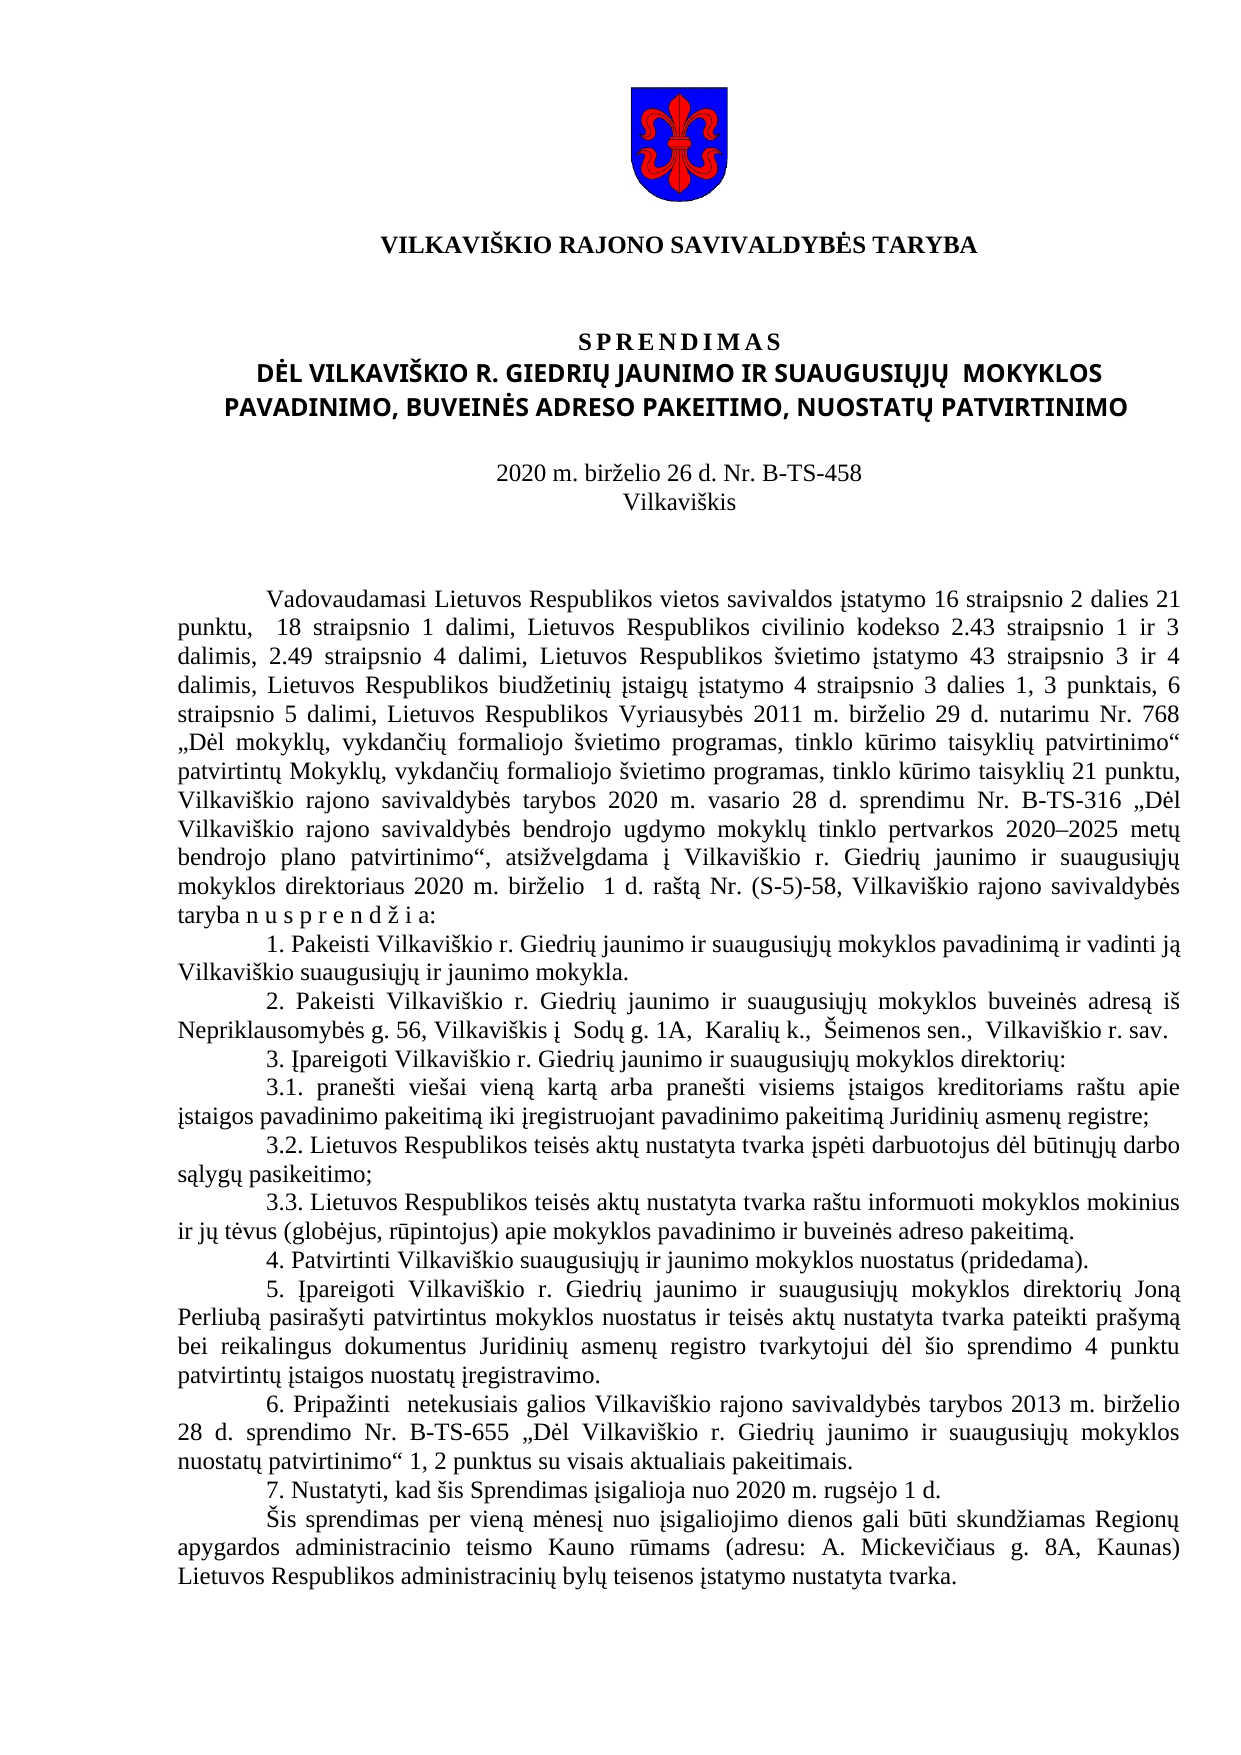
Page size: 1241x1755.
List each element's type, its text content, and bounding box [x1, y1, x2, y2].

text 3.1. pranešti viešai vieną kartą arba pranešti visiems įstaigos kreditoriams raštu apie įstaigos pavadinimo pakeitimą iki įregistruojant pavadinimo pakeitimą Juridinių asmenų registre; [177, 1072, 1181, 1130]
text 5. Įpareigoti Vilkaviškio r. Giedrių jaunimo ir suaugusiųjų mokyklos direktorių Joną Perliubą pasirašyti patvirtintus mokyklos nuostatus ir teisės aktų nustatyta tvarka pateikti prašymą bei reikalingus dokumentus Juridinių asmenų registro tvarkytojui dėl šio sprendimo 4 punktu patvirtintų įstaigos nuostatų įregistravimo. [177, 1274, 1181, 1389]
text Šis sprendimas per vieną mėnesį nuo įsigaliojimo dienos gali būti skundžiamas Regionų apygardos administracinio teismo Kauno rūmams (adresu: A. Mickevičiaus g. 8A, Kaunas) Lietuvos Respublikos administracinių bylų teisenos įstatymo nustatyta tvarka. [177, 1504, 1181, 1590]
text Vilkaviškis [177, 487, 1181, 516]
text DĖL VILKAVIŠKIO R. GIEDRIŲ JAUNIMO IR SUAUGUSIŲJŲ MOKYKLOS PAVADINIMO, BUVEINĖS ADRESO PAKEITIMO, NUOSTATŲ PATVIRTINIMO [177, 356, 1181, 424]
text SpREndimas [177, 327, 1181, 356]
text Vadovaudamasi Lietuvos Respublikos vietos savivaldos įstatymo 16 straipsnio 2 dalies 21 punktu, 18 straipsnio 1 dalimi, Lietuvos Respublikos civilinio kodekso 2.43 straipsnio 1 ir 3 dalimis, 2.49 straipsnio 4 dalimi, Lietuvos Respublikos švietimo įstatymo 43 straipsnio 3 ir 4 dalimis, Lietuvos Respublikos biudžetinių įstaigų įstatymo 4 straipsnio 3 dalies 1, 3 punktais, 6 straipsnio 5 dalimi, Lietuvos Respublikos Vyriausybės 2011 m. birželio 29 d. nutarimu Nr. 768 „Dėl mokyklų, vykdančių formaliojo švietimo programas, tinklo kūrimo taisyklių patvirtinimo“ patvirtintų Mokyklų, vykdančių formaliojo švietimo programas, tinklo kūrimo taisyklių 21 punktu, Vilkaviškio rajono savivaldybės tarybos 2020 m. vasario 28 d. sprendimu Nr. B-TS-316 „Dėl Vilkaviškio rajono savivaldybės bendrojo ugdymo mokyklų tinklo pertvarkos 2020–2025 metų bendrojo plano patvirtinimo“, atsižvelgdama į Vilkaviškio r. Giedrių jaunimo ir suaugusiųjų mokyklos direktoriaus 2020 m. birželio 1 d. raštą Nr. (S-5)-58, Vilkaviškio rajono savivaldybės taryba n u s p r e n d ž i a: [177, 584, 1181, 929]
text 6. Pripažinti netekusiais galios Vilkaviškio rajono savivaldybės tarybos 2013 m. birželio 28 d. sprendimo Nr. B-TS-655 „Dėl Vilkaviškio r. Giedrių jaunimo ir suaugusiųjų mokyklos nuostatų patvirtinimo“ 1, 2 punktus su visais aktualiais pakeitimais. [177, 1389, 1181, 1475]
text 3. Įpareigoti Vilkaviškio r. Giedrių jaunimo ir suaugusiųjų mokyklos direktorių: [177, 1044, 1181, 1072]
text 1. Pakeisti Vilkaviškio r. Giedrių jaunimo ir suaugusiųjų mokyklos pavadinimą ir vadinti ją Vilkaviškio suaugusiųjų ir jaunimo mokykla. [177, 929, 1181, 986]
text 4. Patvirtinti Vilkaviškio suaugusiųjų ir jaunimo mokyklos nuostatus (pridedama). [177, 1245, 1181, 1274]
text VILKAVIŠKIO RAJONO SAVIVALDYBĖS TARYBA [177, 230, 1181, 259]
text 3.2. Lietuvos Respublikos teisės aktų nustatyta tvarka įspėti darbuotojus dėl būtinųjų darbo sąlygų pasikeitimo; [177, 1130, 1181, 1187]
text 2. Pakeisti Vilkaviškio r. Giedrių jaunimo ir suaugusiųjų mokyklos buveinės adresą iš Nepriklausomybės g. 56, Vilkaviškis į Sodų g. 1A, Karalių k., Šeimenos sen., Vilkaviškio r. sav. [177, 986, 1181, 1044]
text 2020 m. birželio 26 d. Nr. B-TS-458 [177, 458, 1181, 487]
text 3.3. Lietuvos Respublikos teisės aktų nustatyta tvarka raštu informuoti mokyklos mokinius ir jų tėvus (globėjus, rūpintojus) apie mokyklos pavadinimo ir buveinės adreso pakeitimą. [177, 1187, 1181, 1245]
text 7. Nustatyti, kad šis Sprendimas įsigalioja nuo 2020 m. rugsėjo 1 d. [177, 1475, 1181, 1504]
